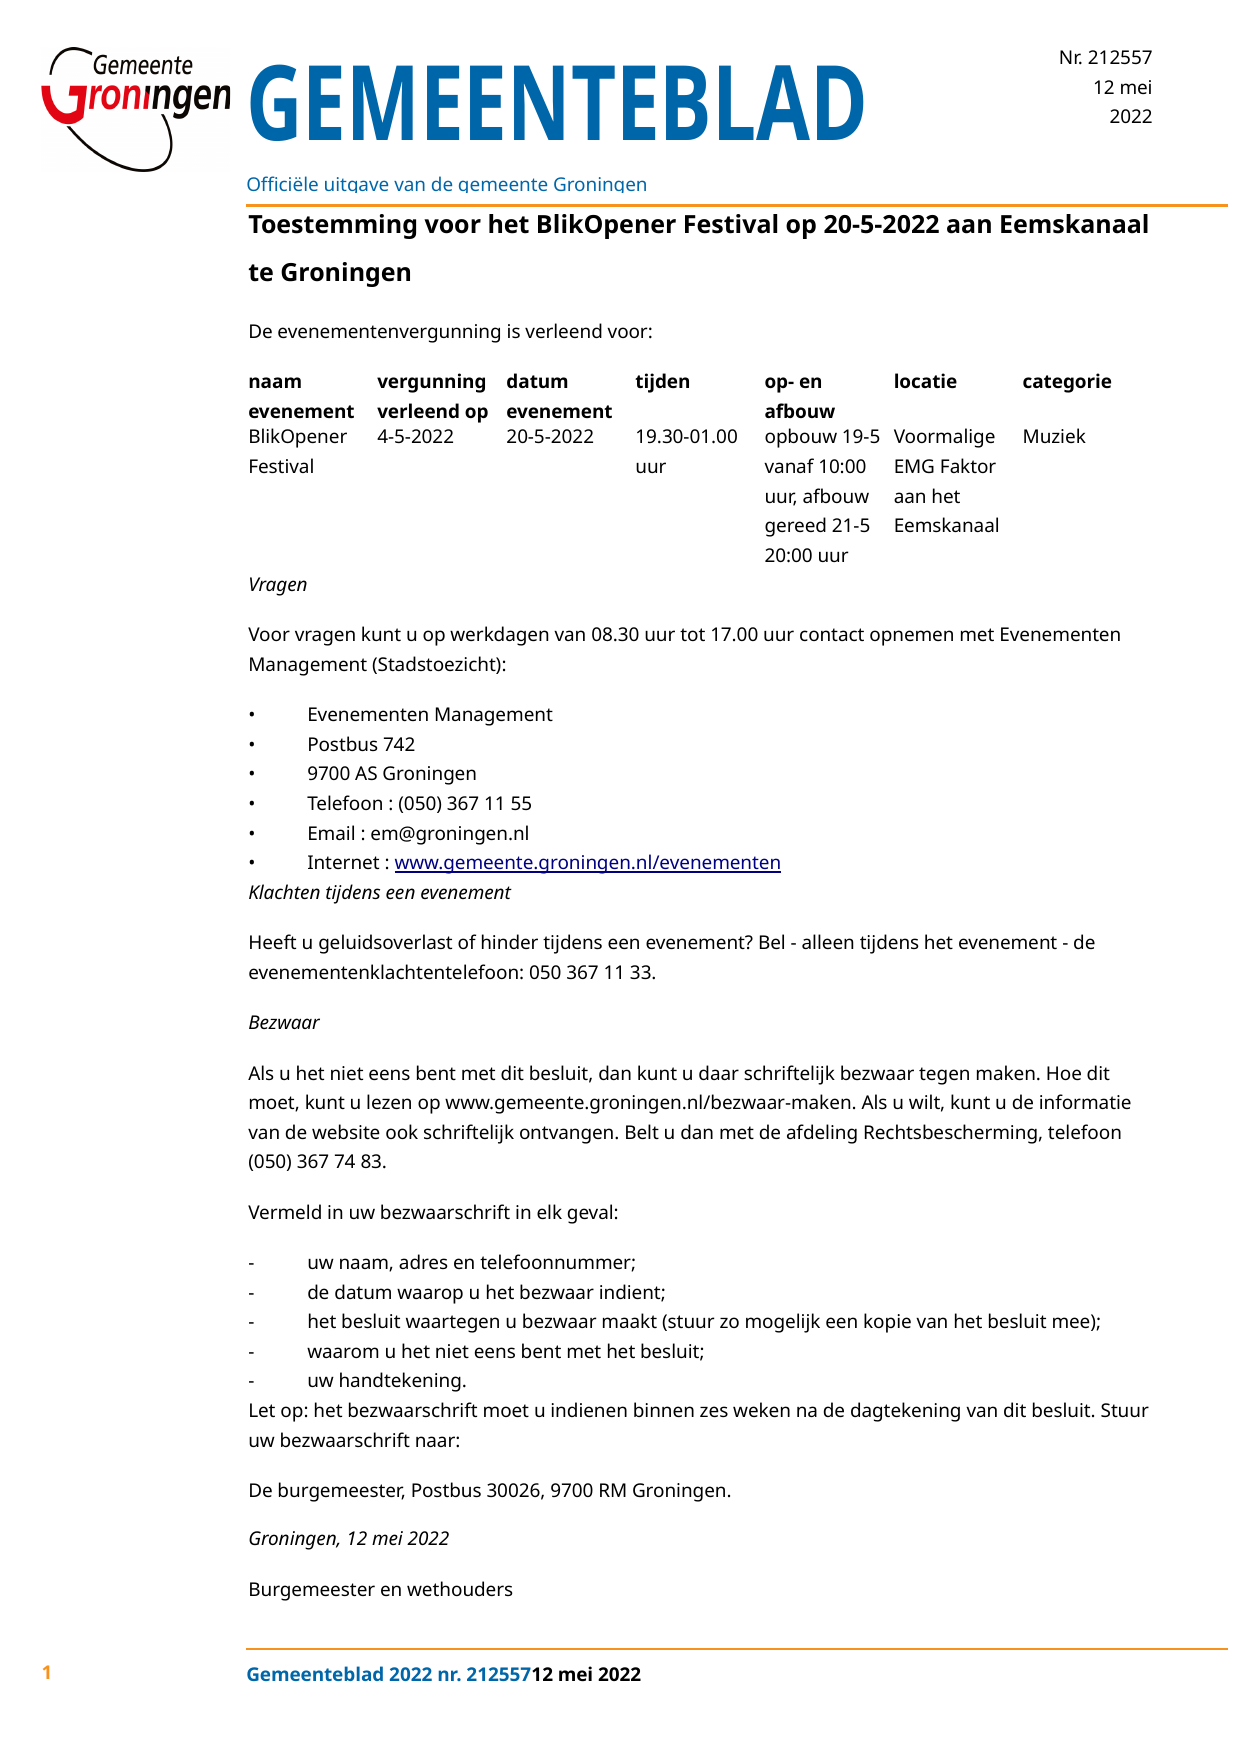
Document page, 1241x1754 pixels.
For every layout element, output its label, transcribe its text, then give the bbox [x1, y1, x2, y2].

text Toestemming voor het BlikOpener Festival op 20-5-2022 aan Eemskanaal te Groningen [248, 207, 1152, 288]
text Vragen [248, 571, 1152, 597]
table_header op- en afbouw [764, 369, 893, 424]
text Als u het niet eens bent met dit besluit, dan kunt u daar schriftelijk bezwaar tegen maken. Hoe dit moet, kunt u lezen op www.gemeente.groningen.nl/bezwaar-maken. Als u wilt, kunt u de informatie van de website ook schriftelijk ontvangen. Belt u dan met de afdeling Rechtsbescherming, telefoon (050) 367 74 83. [248, 1060, 1152, 1174]
picture [41, 47, 231, 172]
text Heeft u geluidsoverlast of hinder tijdens een evenement? Bel - alleen tijdens het evenement - de evenementenklachtentelefoon: 050 367 11 33. [248, 929, 1152, 985]
table_header vergunning verleend op [377, 369, 506, 424]
list het besluit waartegen u bezwaar maakt (stuur zo mogelijk een kopie van het besluit mee); [248, 1308, 1152, 1334]
list Email : em@groningen.nl [248, 820, 1152, 846]
list waarom u het niet eens bent met het besluit; [248, 1338, 1152, 1364]
text Groningen, 12 mei 2022 [248, 1525, 1152, 1551]
list 9700 AS Groningen [248, 761, 1152, 786]
list uw naam, adres en telefoonnummer; [248, 1249, 1152, 1275]
list Telefoon : (050) 367 11 55 [248, 790, 1152, 816]
text De evenementenvergunning is verleend voor: [248, 318, 1152, 344]
text Klachten tijdens een evenement [248, 879, 1152, 905]
table_cell opbouw 19-5 vanaf 10:00 uur, afbouw gereed 21-5 20:00 uur [764, 424, 893, 568]
text Bezwaar [248, 1009, 1152, 1035]
table_cell Voormalige EMG Faktor aan het Eemskanaal [894, 424, 1022, 568]
list Internet : www.gemeente.groningen.nl/evenementen [248, 849, 1152, 875]
list Postbus 742 [248, 731, 1152, 757]
text Voor vragen kunt u op werkdagen van 08.30 uur tot 17.00 uur contact opnemen met Evenementen Management (Stadstoezicht): [248, 621, 1152, 677]
text De burgemeester, Postbus 30026, 9700 RM Groningen. [248, 1477, 1152, 1503]
list de datum waarop u het bezwaar indient; [248, 1279, 1152, 1305]
list uw handtekening. [248, 1368, 1152, 1393]
table_header tijden [635, 369, 764, 424]
table_cell Muziek [1023, 424, 1152, 568]
text Vermeld in uw bezwaarschrift in elk geval: [248, 1199, 1152, 1225]
table_header datum evenement [506, 369, 635, 424]
table_cell BlikOpener Festival [248, 424, 377, 568]
table_header locatie [894, 369, 1022, 424]
text Let op: het bezwaarschrift moet u indienen binnen zes weken na de dagtekening van dit besluit. Stuur uw bezwaarschrift naar: [248, 1397, 1152, 1453]
list Evenementen Management [248, 701, 1152, 727]
table_cell 19.30-01.00 uur [635, 424, 764, 568]
table_cell 4-5-2022 [377, 424, 506, 568]
table_header categorie [1023, 369, 1152, 424]
table_cell 20-5-2022 [506, 424, 635, 568]
text Burgemeester en wethouders [248, 1577, 1152, 1602]
table_header naam evenement [248, 369, 377, 424]
